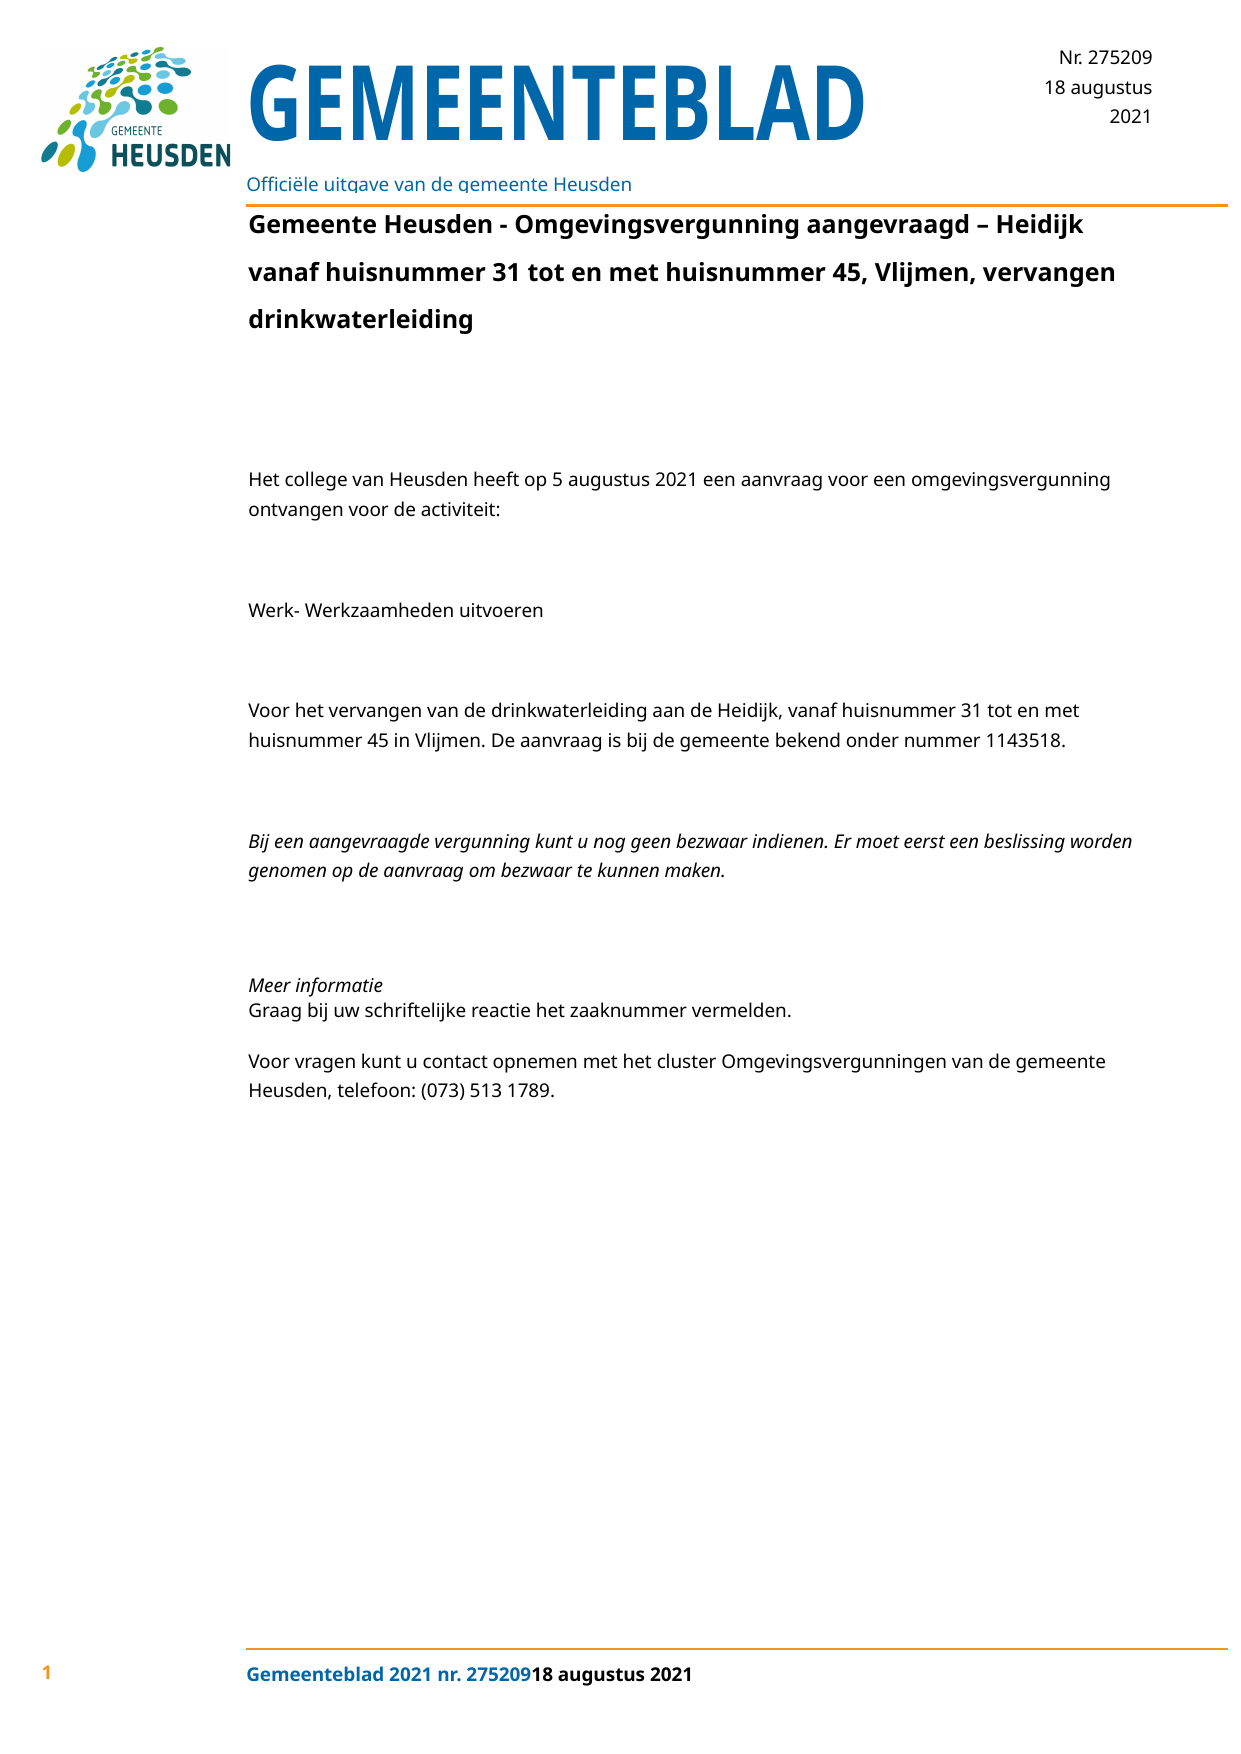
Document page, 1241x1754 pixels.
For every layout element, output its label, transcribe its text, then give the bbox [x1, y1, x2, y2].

picture [41, 47, 231, 172]
text Voor het vervangen van de drinkwaterleiding aan de Heidijk, vanaf huisnummer 31 tot en met huisnummer 45 in Vlijmen. De aanvraag is bij de gemeente bekend onder nummer 1143518. [248, 698, 1152, 753]
text Werk- Werkzaamheden uitvoeren [248, 597, 1152, 622]
text Graag bij uw schriftelijke reactie het zaaknummer vermelden. [248, 998, 1152, 1023]
text Meer informatie [248, 972, 1152, 998]
text Voor vragen kunt u contact opnemen met het cluster Omgevingsvergunningen van de gemeente Heusden, telefoon: (073) 513 1789. [248, 1048, 1152, 1103]
text Gemeente Heusden - Omgevingsvergunning aangevraagd – Heidijk vanaf huisnummer 31 tot en met huisnummer 45, Vlijmen, vervangen drinkwaterleiding [248, 207, 1152, 336]
text Bij een aangevraagde vergunning kunt u nog geen bezwaar indienen. Er moet eerst een beslissing worden genomen op de aanvraag om bezwaar te kunnen maken. [248, 828, 1152, 883]
text Het college van Heusden heeft op 5 augustus 2021 een aanvraag voor een omgevingsvergunning ontvangen voor de activiteit: [248, 466, 1152, 522]
